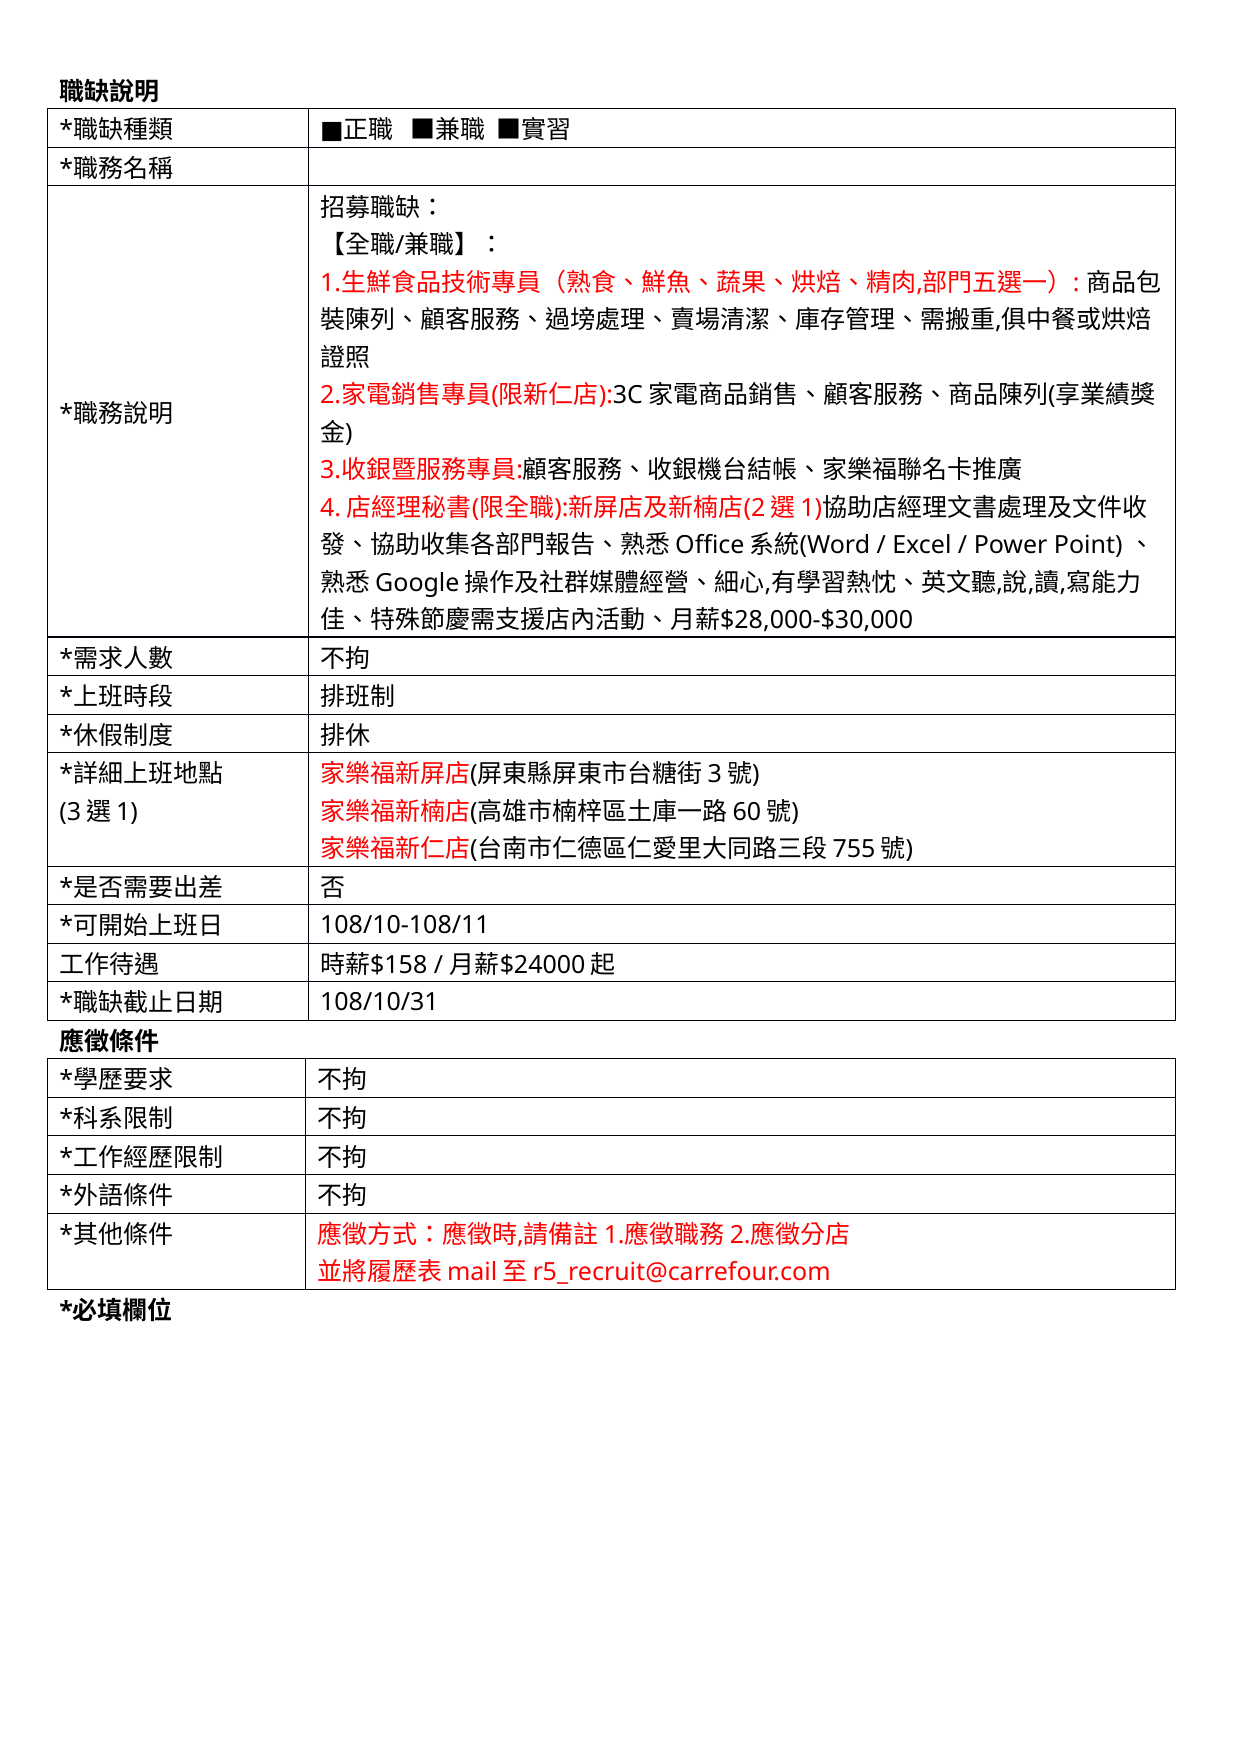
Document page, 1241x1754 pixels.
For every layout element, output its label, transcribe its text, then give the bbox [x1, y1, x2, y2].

table_cell *需求人數 [48, 638, 308, 675]
table_cell 排班制 [309, 676, 1175, 713]
table_cell 工作待遇 [48, 944, 308, 981]
table_cell 不拘 [306, 1136, 1175, 1174]
table_cell *外語條件 [48, 1175, 305, 1212]
table_header *職缺種類 [48, 109, 308, 147]
table_cell *可開始上班日 [48, 905, 308, 943]
table_cell 否 [309, 867, 1175, 904]
table_cell *職務名稱 [48, 148, 308, 185]
table_header 不拘 [306, 1059, 1175, 1097]
text *必填欄位 [59, 1289, 1181, 1327]
table_cell *是否需要出差 [48, 867, 308, 904]
table_cell 時薪$158 / 月薪$24000起 [309, 944, 1175, 981]
table_cell 不拘 [309, 638, 1175, 675]
table_cell *其他條件 [48, 1214, 305, 1288]
table_cell [309, 148, 1175, 185]
table_cell 108/10-108/11 [309, 905, 1175, 943]
table_cell 不拘 [306, 1175, 1175, 1212]
table_cell 排休 [309, 715, 1175, 752]
table_cell 不拘 [306, 1098, 1175, 1135]
table_cell 108/10/31 [309, 982, 1175, 1020]
table_cell 家樂福新屏店(屏東縣屏東市台糖街3號) 家樂福新楠店(高雄市楠梓區土庫一路60號) 家樂福新仁店(台南市仁德區仁愛里大同路三段755號) [309, 753, 1175, 866]
text 應徵條件 [59, 1021, 1181, 1058]
table_header ■正職 ■兼職 ■實習 [309, 109, 1175, 147]
table_cell *工作經歷限制 [48, 1136, 305, 1174]
table_header *學歷要求 [48, 1059, 305, 1097]
table_cell *職缺截止日期 [48, 982, 308, 1020]
table_cell 招募職缺： 【全職/兼職】： 1.生鮮食品技術專員（熟食、鮮魚、蔬果、烘焙、精肉,部門五選一）: 商品包裝陳列、顧客服務、過塝處理、賣場清潔、庫存管理、需搬重,俱中餐或烘焙證照 2.家電銷售專員(限新仁店):3C家電商品銷售、顧客服務、商品陳列(享業績獎金) 3.收銀暨服務專員:顧客服務、收銀機台結帳、家樂福聯名卡推廣 4. 店經理秘書(限全職):新屏店及新楠店(2選1)協助店經理文書處理及文件收發、協助收集各部門報告、熟悉Office系統(Word / Excel / Power Point) 、熟悉Google操作及社群媒體經營、細心,有學習熱忱、英文聽,說,讀,寫能力佳、特殊節慶需支援店內活動、月薪$28,000-$30,000 [309, 186, 1175, 636]
table_cell 應徵方式：應徵時,請備註1.應徵職務2.應徵分店 並將履歷表mail至r5_recruit@carrefour.com [306, 1214, 1175, 1288]
table_cell *職務說明 [48, 186, 308, 636]
table_cell *上班時段 [48, 676, 308, 713]
table_cell *科系限制 [48, 1098, 305, 1135]
table_cell *詳細上班地點 (3選1) [48, 753, 308, 866]
text 職缺說明 [59, 71, 1181, 108]
table_cell *休假制度 [48, 715, 308, 752]
